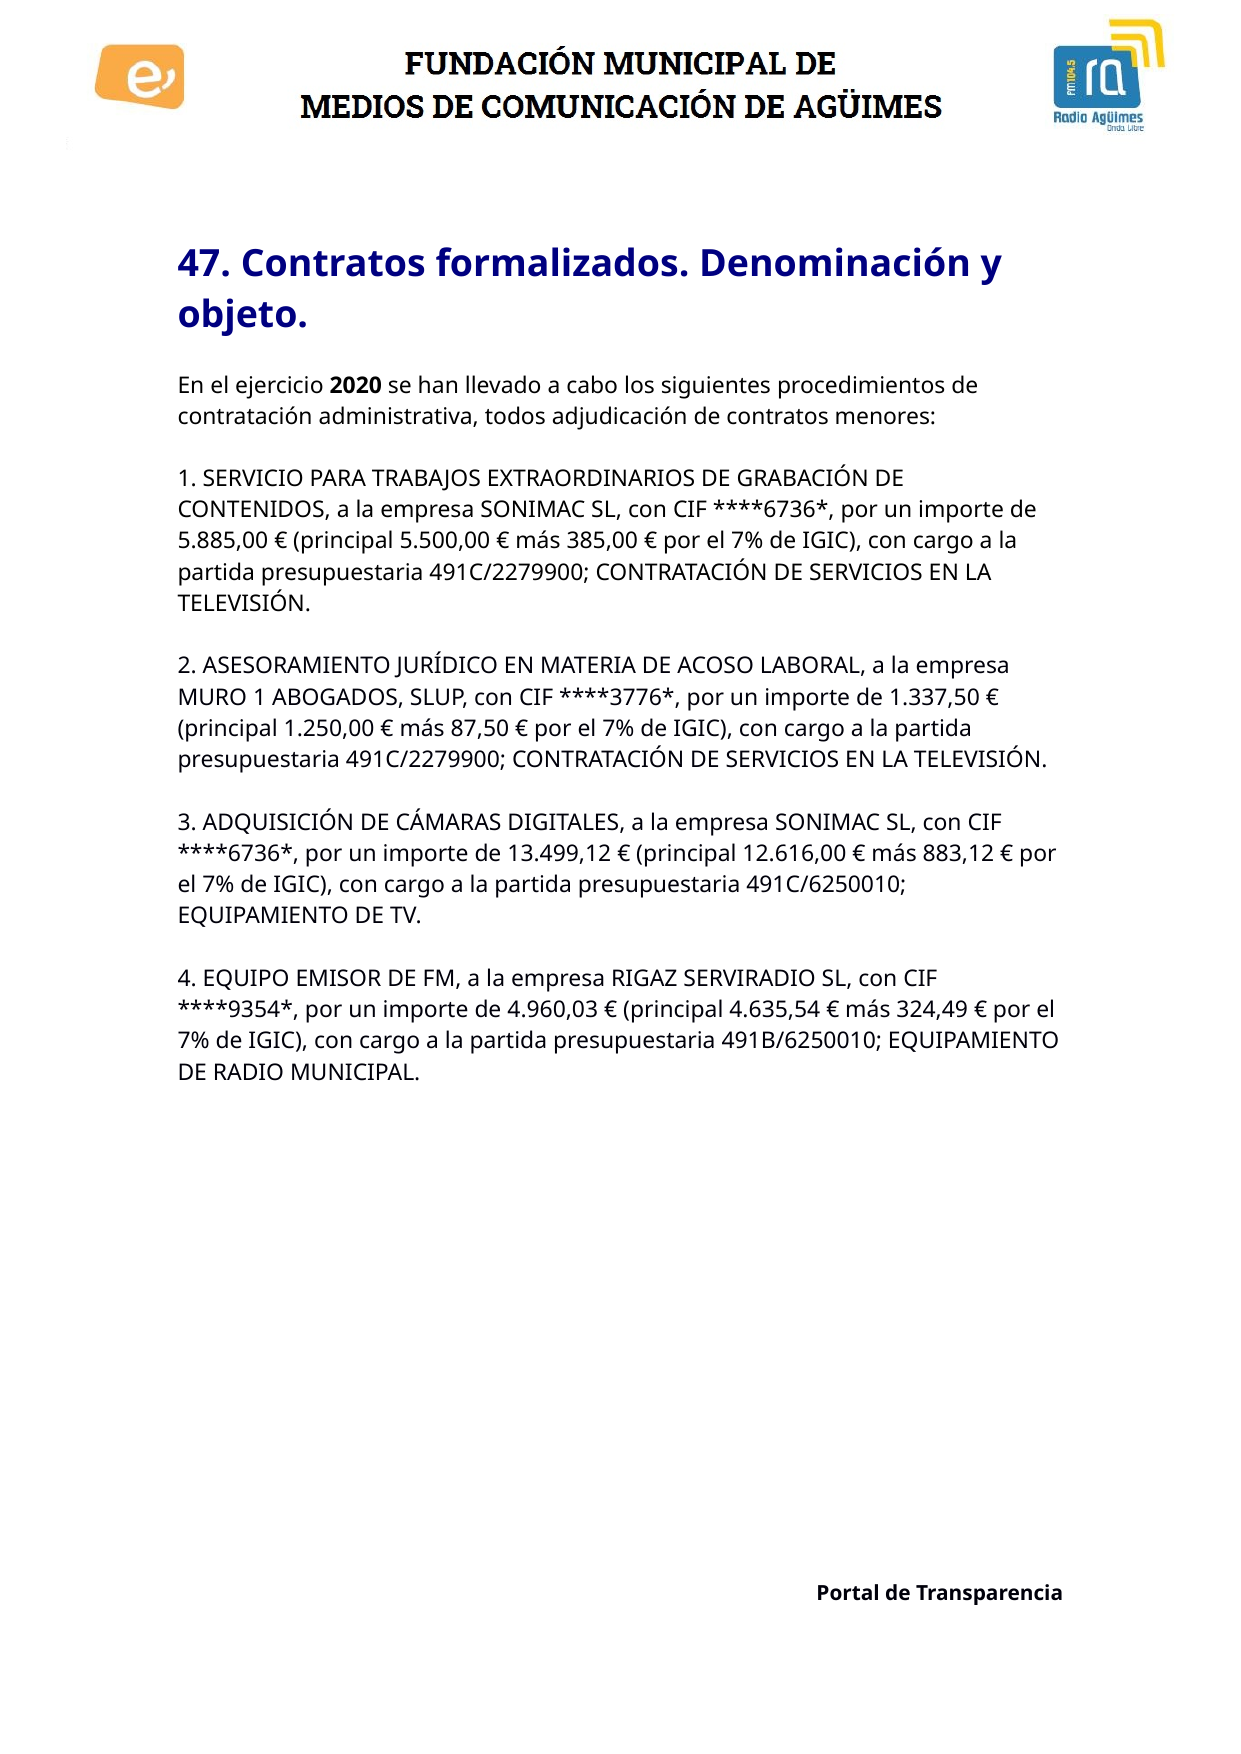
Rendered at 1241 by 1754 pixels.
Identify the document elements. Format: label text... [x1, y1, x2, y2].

text En el ejercicio 2020 se han llevado a cabo los siguientes procedimientos de contratación administrativa, todos adjudicación de contratos menores: [177, 369, 1063, 462]
text 3. ADQUISICIÓN DE CÁMARAS DIGITALES, a la empresa SONIMAC SL, con CIF ****6736*, por un importe de 13.499,12 € (principal 12.616,00 € más 883,12 € por el 7% de IGIC), con cargo a la partida presupuestaria 491C/6250010; EQUIPAMIENTO DE TV. [177, 806, 1063, 931]
text 2. ASESORAMIENTO JURÍDICO EN MATERIA DE ACOSO LABORAL, a la empresa MURO 1 ABOGADOS, SLUP, con CIF ****3776*, por un importe de 1.337,50 € (principal 1.250,00 € más 87,50 € por el 7% de IGIC), con cargo a la partida presupuestaria 491C/2279900; CONTRATACIÓN DE SERVICIOS EN LA TELEVISIÓN. [177, 649, 1063, 774]
text 1. SERVICIO PARA TRABAJOS EXTRAORDINARIOS DE GRABACIÓN DE CONTENIDOS, a la empresa SONIMAC SL, con CIF ****6736*, por un importe de 5.885,00 € (principal 5.500,00 € más 385,00 € por el 7% de IGIC), con cargo a la partida presupuestaria 491C/2279900; CONTRATACIÓN DE SERVICIOS EN LA TELEVISIÓN. [177, 462, 1063, 618]
text 4. EQUIPO EMISOR DE FM, a la empresa RIGAZ SERVIRADIO SL, con CIF ****9354*, por un importe de 4.960,03 € (principal 4.635,54 € más 324,49 € por el 7% de IGIC), con cargo a la partida presupuestaria 491B/6250010; EQUIPAMIENTO DE RADIO MUNICIPAL. [177, 931, 1063, 1087]
text 47. Contratos formalizados. Denominación y objeto. [177, 236, 1063, 338]
picture [44, 14, 1196, 231]
